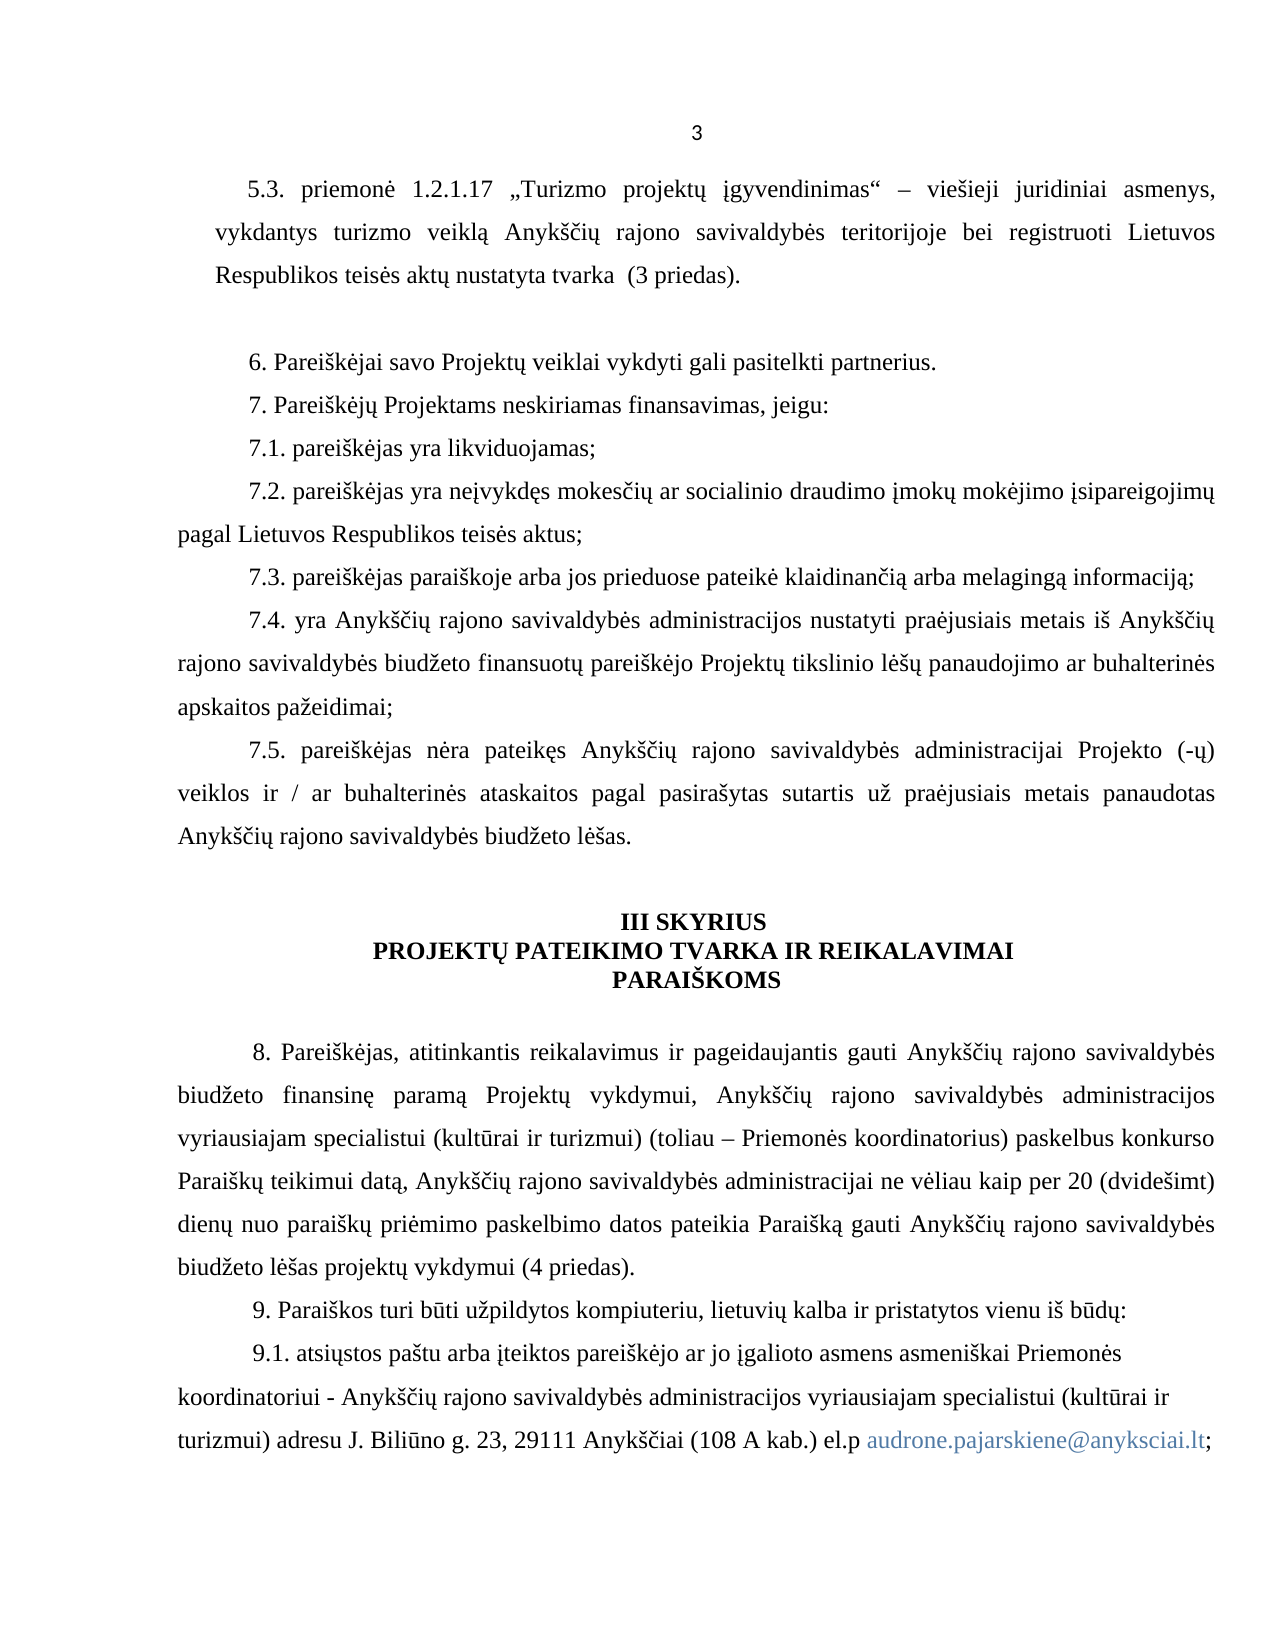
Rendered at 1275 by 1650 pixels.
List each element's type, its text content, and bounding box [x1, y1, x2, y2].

text 8. Pareiškėjas, atitinkantis reikalavimus ir pageidaujantis gauti Anykščių rajono savivaldybės biudžeto finansinę paramą Projektų vykdymui, Anykščių rajono savivaldybės administracijos vyriausiajam specialistui (kultūrai ir turizmui) (toliau – Priemonės koordinatorius) paskelbus konkurso Paraiškų teikimui datą, Anykščių rajono savivaldybės administracijai ne vėliau kaip per 20 (dvidešimt) dienų nuo paraiškų priėmimo paskelbimo datos pateikia Paraišką gauti Anykščių rajono savivaldybės biudžeto lėšas projektų vykdymui (4 priedas). [177, 1037, 1216, 1281]
text 7.4. yra Anykščių rajono savivaldybės administracijos nustatyti praėjusiais metais iš Anykščių rajono savivaldybės biudžeto finansuotų pareiškėjo Projektų tikslinio lėšų panaudojimo ar buhalterinės apskaitos pažeidimai; [177, 605, 1216, 720]
text III SKYRIUS [177, 907, 1216, 936]
text PARAIŠKOMS [177, 965, 1216, 993]
text 6. Pareiškėjai savo Projektų veiklai vykdyti gali pasitelkti partnerius. [177, 347, 1216, 375]
text PROJEKTŲ PATEIKIMO TVARKA IR REIKALAVIMAI [177, 936, 1216, 965]
text 7.1. pareiškėjas yra likviduojamas; [177, 433, 1216, 462]
text 9. Paraiškos turi būti užpildytos kompiuteriu, lietuvių kalba ir pristatytos vienu iš būdų: [177, 1295, 1216, 1324]
text 9.1. atsiųstos paštu arba įteiktos pareiškėjo ar jo įgalioto asmens asmeniškai Priemonės koordinatoriui - Anykščių rajono savivaldybės administracijos vyriausiajam specialistui (kultūrai ir turizmui) adresu J. Biliūno g. 23, 29111 Anykščiai (108 A kab.) el.p audrone.pajarskiene@anyksciai.lt; [177, 1338, 1216, 1453]
text 7.2. pareiškėjas yra neįvykdęs mokesčių ar socialinio draudimo įmokų mokėjimo įsipareigojimų pagal Lietuvos Respublikos teisės aktus; [177, 476, 1216, 548]
text 5.3. priemonė 1.2.1.17 „Turizmo projektų įgyvendinimas“ – viešieji juridiniai asmenys, vykdantys turizmo veiklą Anykščių rajono savivaldybės teritorijoje bei registruoti Lietuvos Respublikos teisės aktų nustatyta tvarka (3 priedas). [215, 174, 1216, 289]
text 7. Pareiškėjų Projektams neskiriamas finansavimas, jeigu: [177, 390, 1216, 418]
text 7.5. pareiškėjas nėra pateikęs Anykščių rajono savivaldybės administracijai Projekto (-ų) veiklos ir / ar buhalterinės ataskaitos pagal pasirašytas sutartis už praėjusiais metais panaudotas Anykščių rajono savivaldybės biudžeto lėšas. [177, 735, 1216, 850]
text 7.3. pareiškėjas paraiškoje arba jos prieduose pateikė klaidinančią arba melagingą informaciją; [177, 562, 1216, 591]
